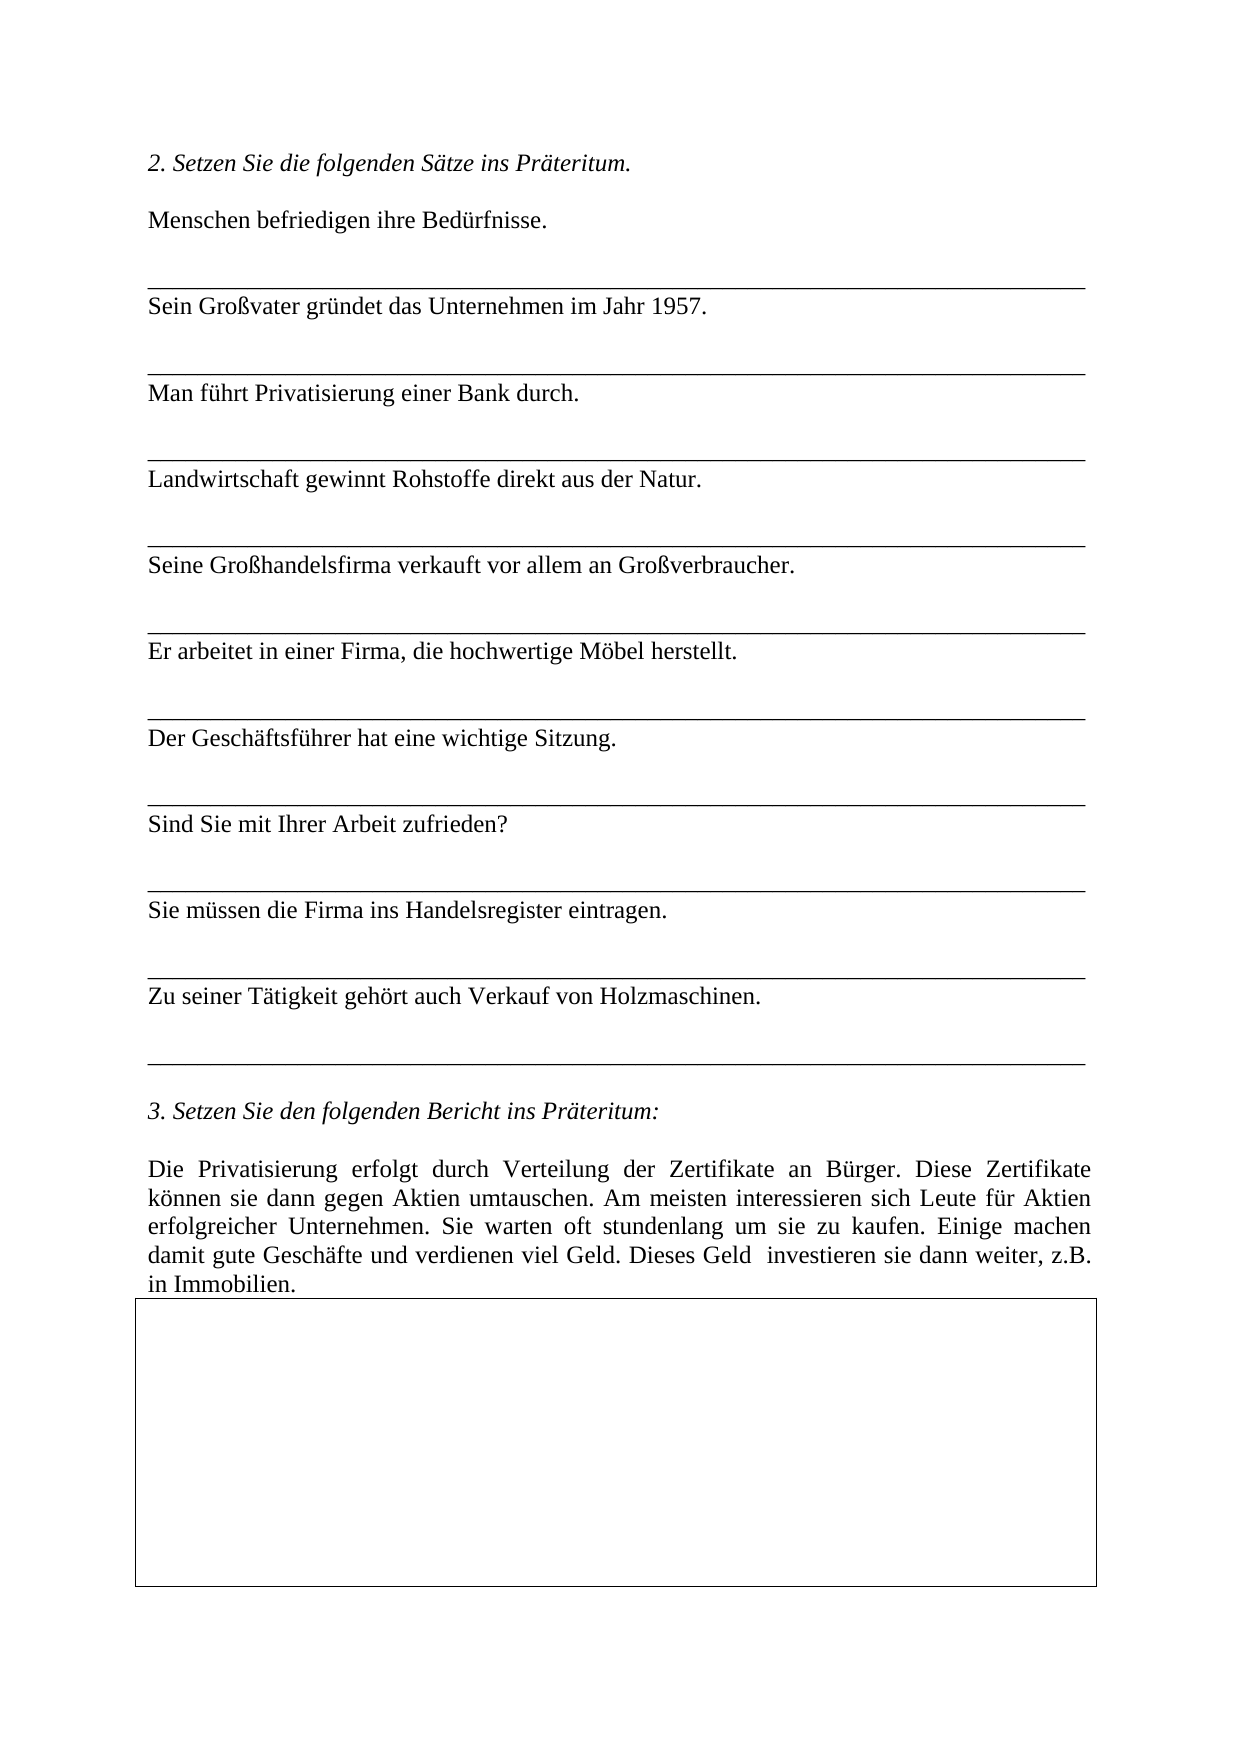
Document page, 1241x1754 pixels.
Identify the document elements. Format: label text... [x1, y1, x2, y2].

text Sie müssen die Firma ins Handelsregister eintragen. [148, 895, 1093, 924]
text ___________________________________________________________________________ [148, 694, 1093, 723]
table_header [136, 1299, 1096, 1586]
text 2. Setzen Sie die folgenden Sätze ins Präteritum. [148, 148, 1093, 176]
text 3. Setzen Sie den folgenden Bericht ins Präteritum: [148, 1096, 1093, 1125]
text Sein Großvater gründet das Unternehmen im Jahr 1957. [148, 291, 1093, 320]
text Man führt Privatisierung einer Bank durch. [148, 378, 1093, 406]
text Sind Sie mit Ihrer Arbeit zufrieden? [148, 809, 1093, 838]
text ___________________________________________________________________________ [148, 866, 1093, 895]
text ___________________________________________________________________________ [148, 521, 1093, 550]
text ___________________________________________________________________________ [148, 263, 1093, 291]
text ___________________________________________________________________________ [148, 349, 1093, 378]
text ___________________________________________________________________________ [148, 1039, 1093, 1068]
text Der Geschäftsführer hat eine wichtige Sitzung. [148, 723, 1093, 751]
text Landwirtschaft gewinnt Rohstoffe direkt aus der Natur. [148, 464, 1093, 493]
text Menschen befriedigen ihre Bedürfnisse. [148, 205, 1093, 234]
text Die Privatisierung erfolgt durch Verteilung der Zertifikate an Bürger. Diese Zertifikate können sie dann gegen Aktien umtauschen. Am meisten interessieren sich Leute für Aktien erfolgreicher Unternehmen. Sie warten oft stundenlang um sie zu kaufen. Einige machen damit gute Geschäfte und verdienen viel Geld. Dieses Geld investieren sie dann weiter, z.B. in Immobilien. [148, 1154, 1093, 1298]
text ___________________________________________________________________________ [148, 953, 1093, 981]
text ___________________________________________________________________________ [148, 435, 1093, 464]
text ___________________________________________________________________________ [148, 608, 1093, 636]
text Seine Großhandelsfirma verkauft vor allem an Großverbraucher. [148, 550, 1093, 579]
text Er arbeitet in einer Firma, die hochwertige Möbel herstellt. [148, 636, 1093, 665]
text Zu seiner Tätigkeit gehört auch Verkauf von Holzmaschinen. [148, 981, 1093, 1010]
text ___________________________________________________________________________ [148, 780, 1093, 809]
